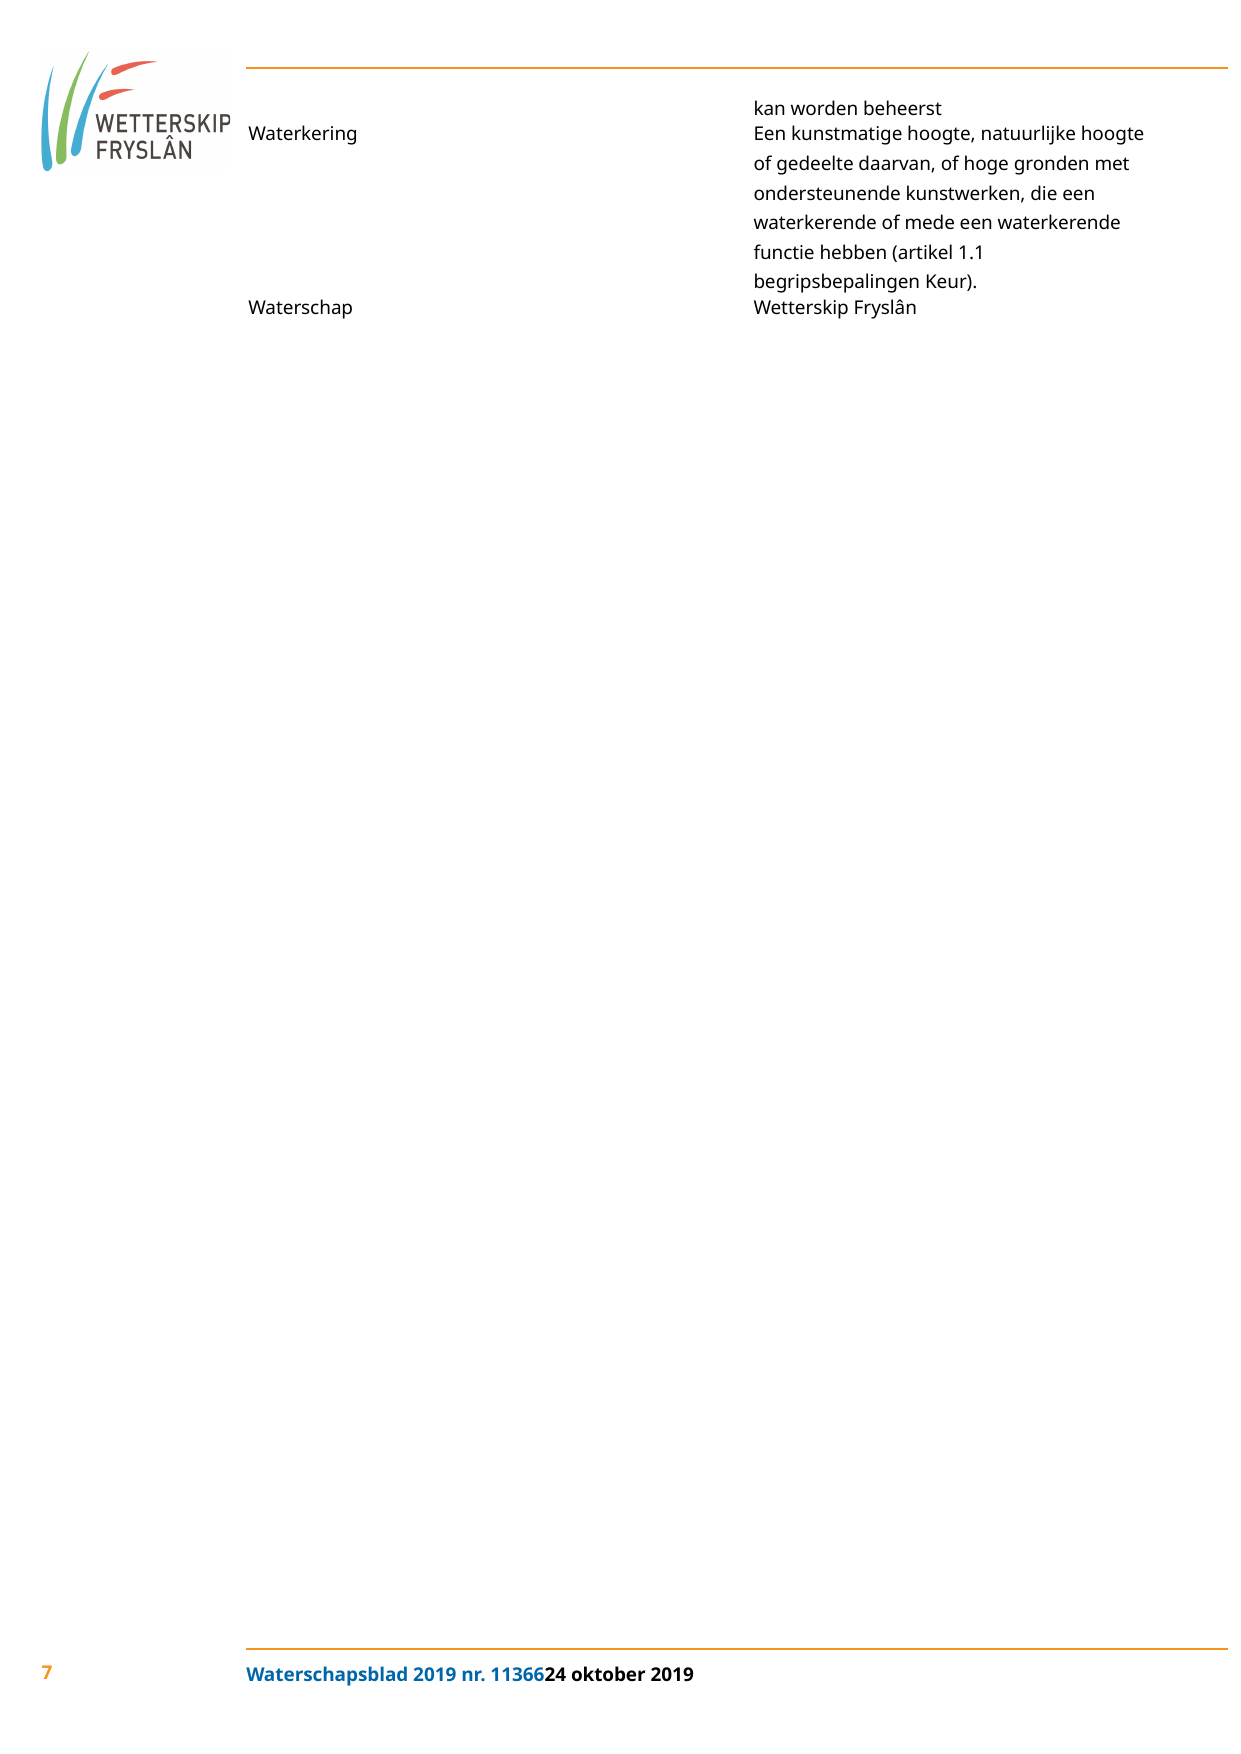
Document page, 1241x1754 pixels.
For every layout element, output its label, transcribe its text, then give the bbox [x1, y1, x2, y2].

table_cell Wetterskip Fryslân [753, 294, 1152, 320]
picture [41, 47, 231, 172]
table_cell [248, 95, 753, 121]
table_cell kan worden beheerst [753, 95, 1152, 121]
table_cell Waterkering [248, 121, 753, 294]
table_cell Een kunstmatige hoogte, natuurlijke hoogte of gedeelte daarvan, of hoge gronden met ondersteunende kunstwerken, die een waterkerende of mede een waterkerende functie hebben (artikel 1.1 begripsbepalingen Keur). [753, 121, 1152, 294]
table_cell Waterschap [248, 294, 753, 320]
